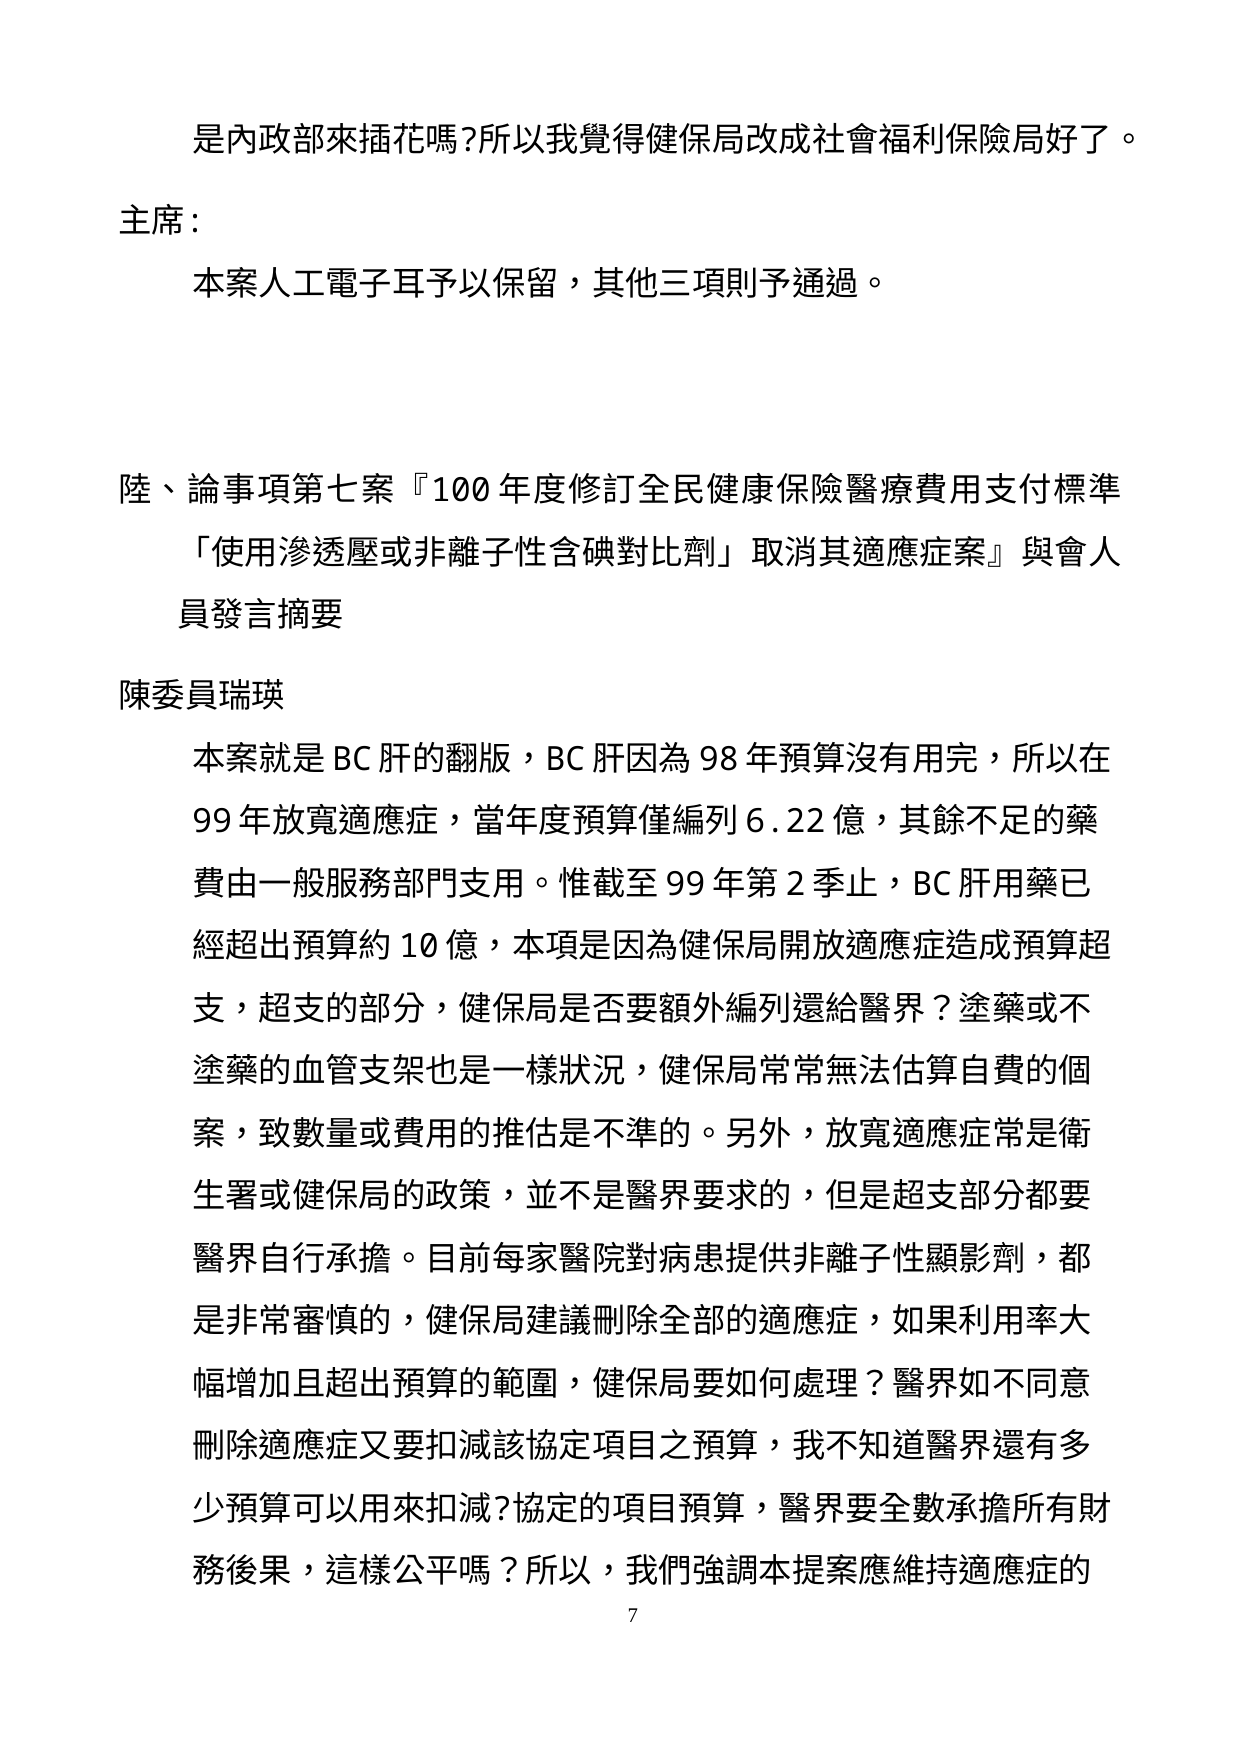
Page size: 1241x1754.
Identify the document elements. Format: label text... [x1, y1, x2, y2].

text 本案就是BC肝的翻版，BC肝因為98年預算沒有用完，所以在99年放寬適應症，當年度預算僅編列6.22億，其餘不足的藥費由一般服務部門支用。惟截至99年第2季止，BC肝用藥已經超出預算約10億，本項是因為健保局開放適應症造成預算超支，超支的部分，健保局是否要額外編列還給醫界？塗藥或不塗藥的血管支架也是一樣狀況，健保局常常無法估算自費的個案，致數量或費用的推估是不準的。另外，放寬適應症常是衛生署或健保局的政策，並不是醫界要求的，但是超支部分都要醫界自行承擔。目前每家醫院對病患提供非離子性顯影劑，都是非常審慎的，健保局建議刪除全部的適應症，如果利用率大幅增加且超出預算的範圍，健保局要如何處理？醫界如不同意刪除適應症又要扣減該協定項目之預算，我不知道醫界還有多少預算可以用來扣減?協定的項目預算，醫界要全數承擔所有財務後果，這樣公平嗎？所以，我們強調本提案應維持適應症的 [192, 714, 1122, 1589]
text 陳委員瑞瑛 [118, 652, 1122, 714]
text 主席: [118, 177, 1122, 239]
text 人工電子耳申請單位是耳鼻喉科醫學會，旁邊又有內政部?難道是內政部來插花嗎?所以我覺得健保局改成社會福利保險局好了。 [192, 96, 1122, 158]
text 陸、論事項第七案『100年度修訂全民健康保險醫療費用支付標準「使用滲透壓或非離子性含碘對比劑」取消其適應症案』與會人員發言摘要 [118, 446, 1122, 633]
text 本案人工電子耳予以保留，其他三項則予通過。 [192, 239, 1122, 302]
